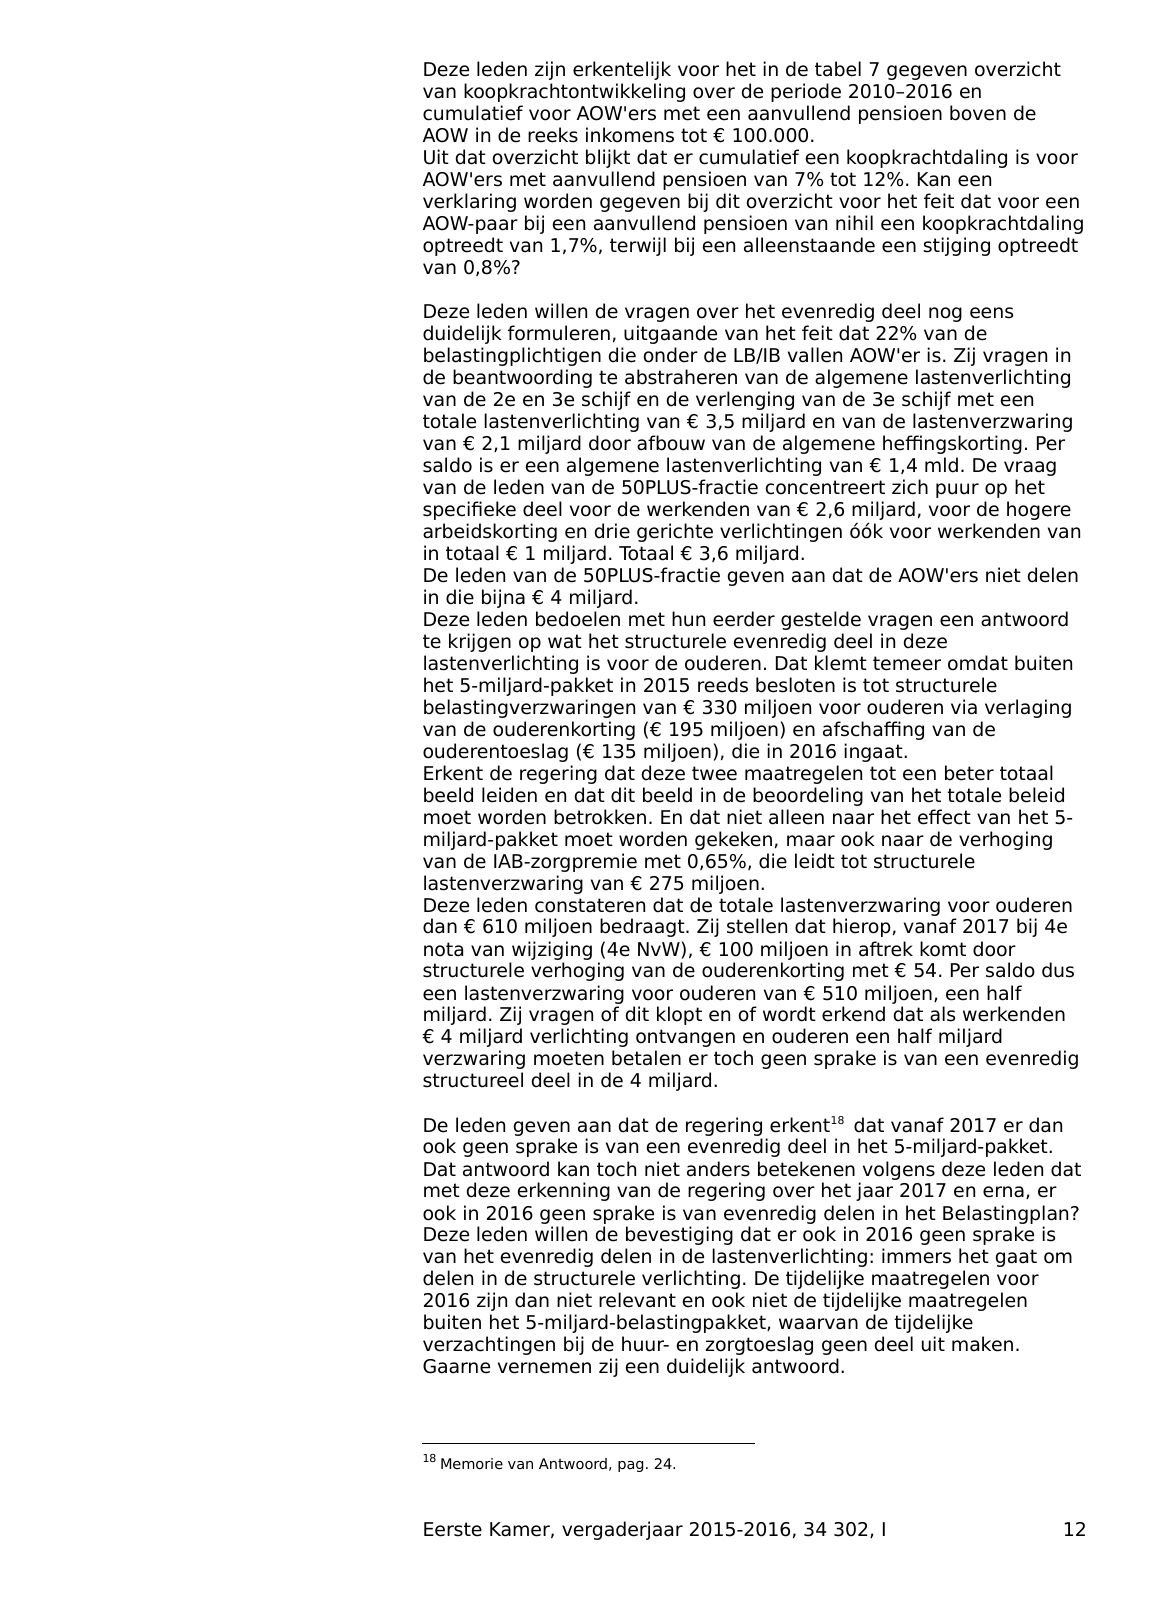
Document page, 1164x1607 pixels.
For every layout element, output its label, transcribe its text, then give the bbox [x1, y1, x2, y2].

text Deze leden zijn erkentelijk voor het in de tabel 7 gegeven overzicht van koopkrachtontwikkeling over de periode 2010–2016 en cumulatief voor AOW'ers met een aanvullend pensioen boven de AOW in de reeks inkomens tot € 100.000. [422, 59, 1087, 147]
text De leden van de 50PLUS-fractie geven aan dat de AOW'ers niet delen in die bijna € 4 miljard. [422, 565, 1087, 609]
text Deze leden willen de bevestiging dat er ook in 2016 geen sprake is van het evenredig delen in de lastenverlichting: immers het gaat om delen in de structurele verlichting. De tijdelijke maatregelen voor 2016 zijn dan niet relevant en ook niet de tijdelijke maatregelen buiten het 5-miljard-belastingpakket, waarvan de tijdelijke verzachtingen bij de huur- en zorgtoeslag geen deel uit maken. Gaarne vernemen zij een duidelijk antwoord. [422, 1224, 1087, 1378]
text Deze leden bedoelen met hun eerder gestelde vragen een antwoord te krijgen op wat het structurele evenredig deel in deze lastenverlichting is voor de ouderen. Dat klemt temeer omdat buiten het 5-miljard-pakket in 2015 reeds besloten is tot structurele belastingverzwaringen van € 330 miljoen voor ouderen via verlaging van de ouderenkorting (€ 195 miljoen) en afschaffing van de ouderentoeslag (€ 135 miljoen), die in 2016 ingaat. [422, 609, 1087, 763]
text Uit dat overzicht blijkt dat er cumulatief een koopkrachtdaling is voor AOW'ers met aanvullend pensioen van 7% tot 12%. Kan een verklaring worden gegeven bij dit overzicht voor het feit dat voor een AOW-paar bij een aanvullend pensioen van nihil een koopkrachtdaling optreedt van 1,7%, terwijl bij een alleenstaande een stijging optreedt van 0,8%? [422, 147, 1087, 279]
text Memorie van Antwoord, pag. 24. [422, 1452, 1087, 1474]
text Erkent de regering dat deze twee maatregelen tot een beter totaal beeld leiden en dat dit beeld in de beoordeling van het totale beleid moet worden betrokken. En dat niet alleen naar het effect van het 5-miljard-pakket moet worden gekeken, maar ook naar de verhoging van de IAB-zorgpremie met 0,65%, die leidt tot structurele lastenverzwaring van € 275 miljoen. [422, 763, 1087, 894]
text De leden geven aan dat de regering erkent dat vanaf 2017 er dan ook geen sprake is van een evenredig deel in het 5-miljard-pakket. Dat antwoord kan toch niet anders betekenen volgens deze leden dat met deze erkenning van de regering over het jaar 2017 en erna, er ook in 2016 geen sprake is van evenredig delen in het Belastingplan? [422, 1114, 1087, 1224]
text Deze leden willen de vragen over het evenredig deel nog eens duidelijk formuleren, uitgaande van het feit dat 22% van de belastingplichtigen die onder de LB/IB vallen AOW'er is. Zij vragen in de beantwoording te abstraheren van de algemene lastenverlichting van de 2e en 3e schijf en de verlenging van de 3e schijf met een totale lastenverlichting van € 3,5 miljard en van de lastenverzwaring van € 2,1 miljard door afbouw van de algemene heffingskorting. Per saldo is er een algemene lastenverlichting van € 1,4 mld. De vraag van de leden van de 50PLUS-fractie concentreert zich puur op het specifieke deel voor de werkenden van € 2,6 miljard, voor de hogere arbeidskorting en drie gerichte verlichtingen óók voor werkenden van in totaal € 1 miljard. Totaal € 3,6 miljard. [422, 301, 1087, 565]
text Deze leden constateren dat de totale lastenverzwaring voor ouderen dan € 610 miljoen bedraagt. Zij stellen dat hierop, vanaf 2017 bij 4e nota van wijziging (4e NvW), € 100 miljoen in aftrek komt door structurele verhoging van de ouderenkorting met € 54. Per saldo dus een lastenverzwaring voor ouderen van € 510 miljoen, een half miljard. Zij vragen of dit klopt en of wordt erkend dat als werkenden € 4 miljard verlichting ontvangen en ouderen een half miljard verzwaring moeten betalen er toch geen sprake is van een evenredig structureel deel in de 4 miljard. [422, 894, 1087, 1092]
